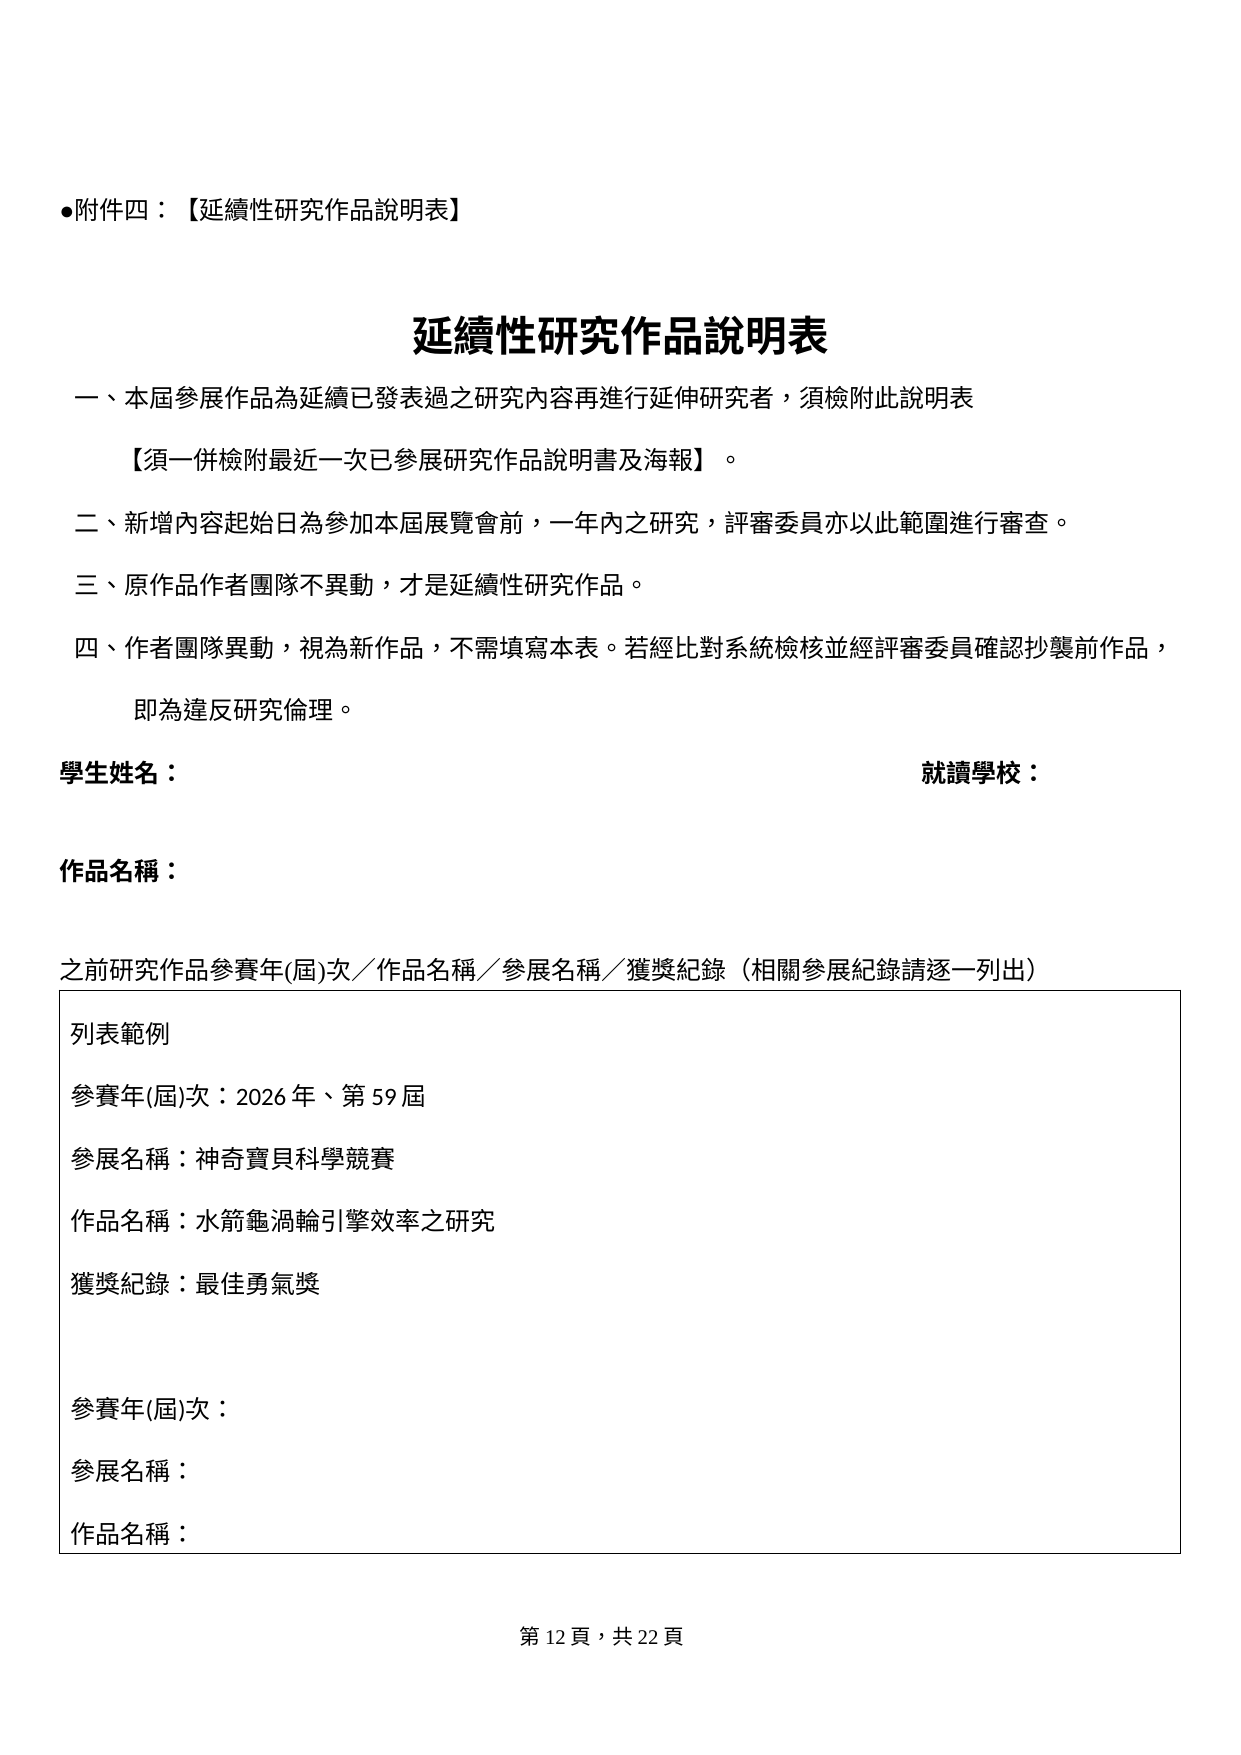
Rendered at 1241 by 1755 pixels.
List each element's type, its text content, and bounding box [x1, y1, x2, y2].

text 延續性研究作品說明表 [59, 292, 1181, 354]
text ●附件四：【延續性研究作品說明表】 [59, 167, 1181, 229]
text 之前研究作品參賽年(屆)次／作品名稱／參展名稱／獲獎紀錄（相關參展紀錄請逐一列出） [59, 927, 1181, 989]
table_header 列表範例 參賽年(屆)次：2026年、第59屆 參展名稱：神奇寶貝科學競賽 作品名稱：水箭龜渦輪引擎效率之研究 獲獎紀錄：最佳勇氣獎 參賽年(屆)次： 參展名稱： 作品名稱： [60, 991, 1180, 1553]
text 三、原作品作者團隊不異動，才是延續性研究作品。 [74, 542, 1181, 604]
text 四、作者團隊異動，視為新作品，不需填寫本表。若經比對系統檢核並經評審委員確認抄襲前作品，即為違反研究倫理。 [74, 604, 1181, 729]
text 二、新增內容起始日為參加本屆展覽會前，一年內之研究，評審委員亦以此範圍進行審查。 [74, 479, 1181, 542]
text 作品名稱： [59, 828, 1181, 891]
text 一、本屆參展作品為延續已發表過之研究內容再進行延伸研究者，須檢附此說明表 【須一併檢附最近一次已參展研究作品說明書及海報】。 [74, 354, 1181, 479]
text 學生姓名： 就讀學校： [59, 729, 1181, 792]
